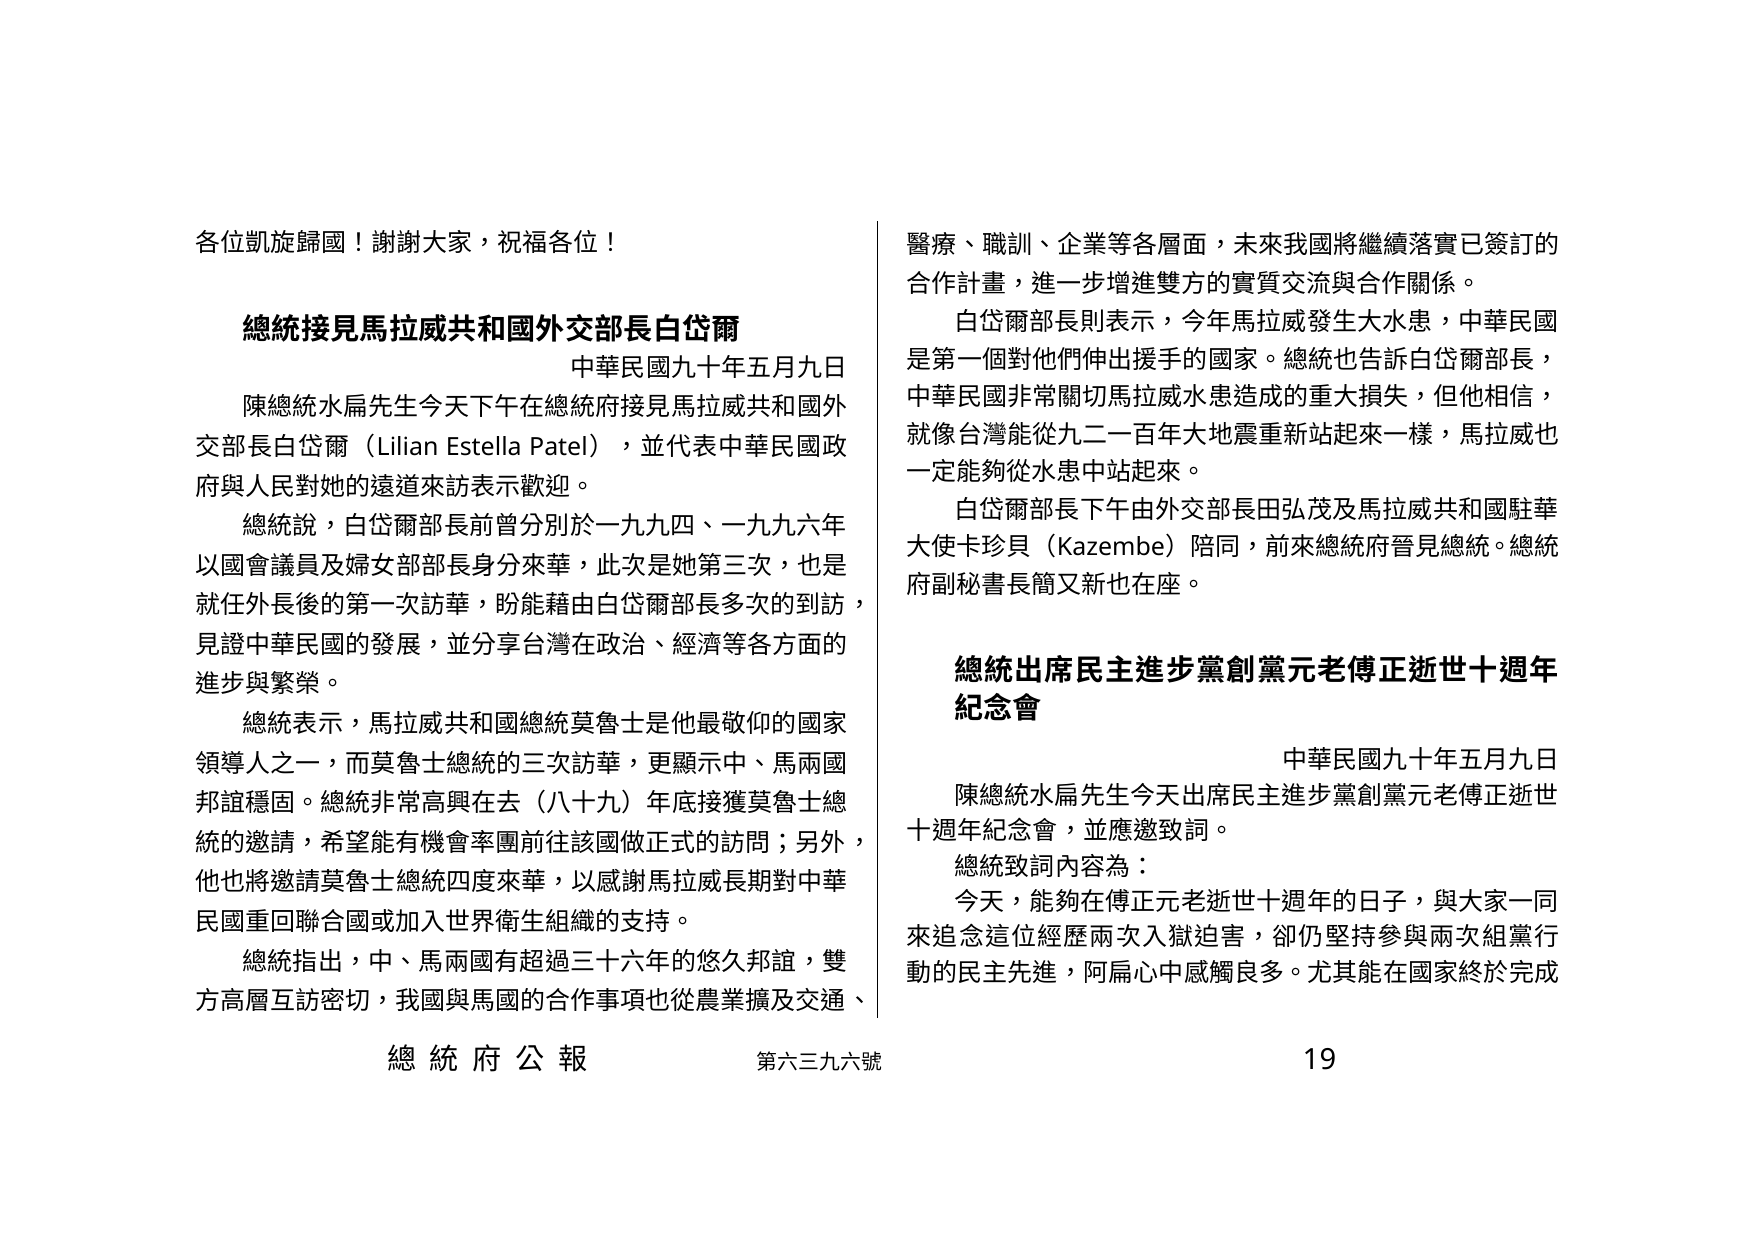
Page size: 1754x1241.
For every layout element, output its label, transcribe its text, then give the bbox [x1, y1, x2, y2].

text 中華民國九十年五月九日 [907, 738, 1559, 776]
text 總統出席民主進步黨創黨元老傅正逝世十週年紀念會 [954, 651, 1559, 726]
text 白岱爾部長則表示，今年馬拉威發生大水患，中華民國是第一個對他們伸出援手的國家。總統也告訴白岱爾部長，中華民國非常關切馬拉威水患造成的重大損失，但他相信，就像台灣能從九二一百年大地震重新站起來一樣，馬拉威也一定能夠從水患中站起來。 [907, 301, 1559, 488]
text 各位凱旋歸國！謝謝大家，祝福各位！ [195, 222, 847, 259]
text 白岱爾部長下午由外交部長田弘茂及馬拉威共和國駐華大使卡珍貝（Kazembe）陪同，前來總統府晉見總統。總統府副秘書長簡又新也在座。 [907, 488, 1559, 601]
text 總統指出，中、馬兩國有超過三十六年的悠久邦誼，雙方高層互訪密切，我國與馬國的合作事項也從農業擴及交通、醫療、職訓、企業等各層面，未來我國將繼續落實已簽訂的合作計畫，進一步增進雙方的實質交流與合作關係。 [907, 222, 1559, 301]
text 總統表示，馬拉威共和國總統莫魯士是他最敬仰的國家領導人之一，而莫魯士總統的三次訪華，更顯示中、馬兩國邦誼穩固。總統非常高興在去（八十九）年底接獲莫魯士總統的邀請，希望能有機會率團前往該國做正式的訪問；另外，他也將邀請莫魯士總統四度來華，以感謝馬拉威長期對中華民國重回聯合國或加入世界衛生組織的支持。 [195, 701, 847, 938]
text 總統接見馬拉威共和國外交部長白岱爾 [242, 309, 847, 347]
text 陳總統水扁先生今天出席民主進步黨創黨元老傅正逝世十週年紀念會，並應邀致詞。 [907, 776, 1559, 847]
text 總統指出，中、馬兩國有超過三十六年的悠久邦誼，雙方高層互訪密切，我國與馬國的合作事項也從農業擴及交通、醫療、職訓、企業等各層面，未來我國將繼續落實已簽訂的合作計畫，進一步增進雙方的實質交流與合作關係。 [195, 938, 847, 1017]
text 中華民國九十年五月九日 [195, 347, 847, 384]
text 陳總統水扁先生今天下午在總統府接見馬拉威共和國外交部長白岱爾（Lilian Estella Patel），並代表中華民國政府與人民對她的遠道來訪表示歡迎。 [195, 384, 847, 503]
text 今天，能夠在傅正元老逝世十週年的日子，與大家一同來追念這位經歷兩次入獄迫害，卻仍堅持參與兩次組黨行動的民主先進，阿扁心中感觸良多。尤其能在國家終於完成 [907, 882, 1559, 988]
text 總統致詞內容為： [907, 847, 1559, 882]
text 總統說，白岱爾部長前曾分別於一九九四、一九九六年以國會議員及婦女部部長身分來華，此次是她第三次，也是就任外長後的第一次訪華，盼能藉由白岱爾部長多次的到訪，見證中華民國的發展，並分享台灣在政治、經濟等各方面的進步與繁榮。 [195, 503, 847, 701]
